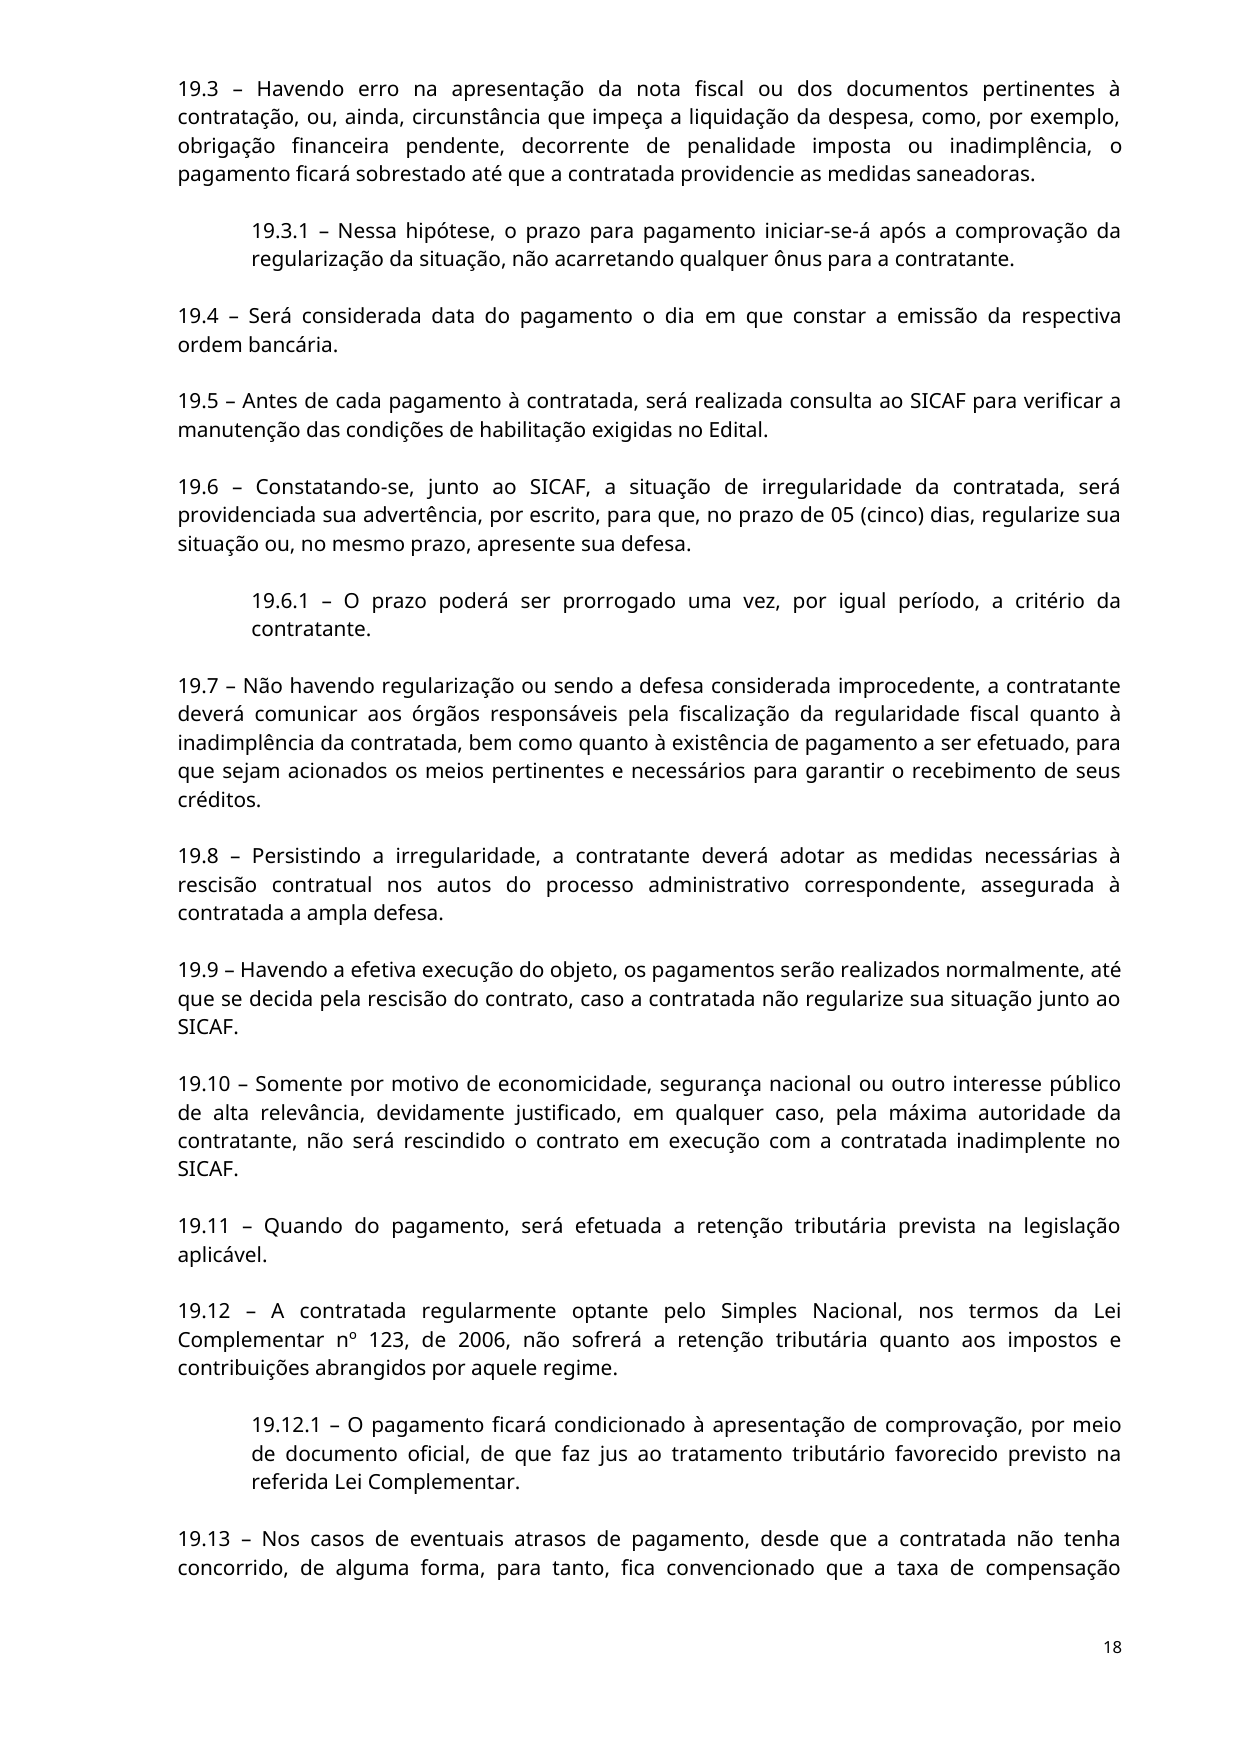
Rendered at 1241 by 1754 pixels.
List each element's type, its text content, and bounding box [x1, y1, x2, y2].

text 19.11 – Quando do pagamento, será efetuada a retenção tributária prevista na legislação aplicável. [177, 1211, 1122, 1268]
list 19.9 – Havendo a efetiva execução do objeto, os pagamentos serão realizados normalmente, até que se decida pela rescisão do contrato, caso a contratada não regularize sua situação junto ao SICAF. [177, 955, 1122, 1041]
text 19.13 – Nos casos de eventuais atrasos de pagamento, desde que a contratada não tenha concorrido, de alguma forma, para tanto, fica convencionado que a taxa de compensação [177, 1524, 1122, 1581]
list 19.6 – Constatando-se, junto ao SICAF, a situação de irregularidade da contratada, será providenciada sua advertência, por escrito, para que, no prazo de 05 (cinco) dias, regularize sua situação ou, no mesmo prazo, apresente sua defesa. [177, 472, 1122, 557]
list 19.6.1 – O prazo poderá ser prorrogado uma vez, por igual período, a critério da contratante. [251, 586, 1122, 643]
text 19.12.1 – O pagamento ficará condicionado à apresentação de comprovação, por meio de documento oficial, de que faz jus ao tratamento tributário favorecido previsto na referida Lei Complementar. [251, 1410, 1122, 1496]
text 19.3.1 – Nessa hipótese, o prazo para pagamento iniciar-se-á após a comprovação da regularização da situação, não acarretando qualquer ônus para a contratante. [251, 216, 1122, 273]
text 19.3 – Havendo erro na apresentação da nota fiscal ou dos documentos pertinentes à contratação, ou, ainda, circunstância que impeça a liquidação da despesa, como, por exemplo, obrigação financeira pendente, decorrente de penalidade imposta ou inadimplência, o pagamento ficará sobrestado até que a contratada providencie as medidas saneadoras. [177, 74, 1122, 188]
list 19.8 – Persistindo a irregularidade, a contratante deverá adotar as medidas necessárias à rescisão contratual nos autos do processo administrativo correspondente, assegurada à contratada a ampla defesa. [177, 842, 1122, 927]
list 19.4 – Será considerada data do pagamento o dia em que constar a emissão da respectiva ordem bancária. [177, 301, 1122, 358]
list 19.7 – Não havendo regularização ou sendo a defesa considerada improcedente, a contratante deverá comunicar aos órgãos responsáveis pela fiscalização da regularidade fiscal quanto à inadimplência da contratada, bem como quanto à existência de pagamento a ser efetuado, para que sejam acionados os meios pertinentes e necessários para garantir o recebimento de seus créditos. [177, 671, 1122, 813]
list 19.5 – Antes de cada pagamento à contratada, será realizada consulta ao SICAF para verificar a manutenção das condições de habilitação exigidas no Edital. [177, 387, 1122, 443]
text 19.10 – Somente por motivo de economicidade, segurança nacional ou outro interesse público de alta relevância, devidamente justificado, em qualquer caso, pela máxima autoridade da contratante, não será rescindido o contrato em execução com a contratada inadimplente no SICAF. [177, 1069, 1122, 1183]
text 19.12 – A contratada regularmente optante pelo Simples Nacional, nos termos da Lei Complementar nº 123, de 2006, não sofrerá a retenção tributária quanto aos impostos e contribuições abrangidos por aquele regime. [177, 1297, 1122, 1382]
